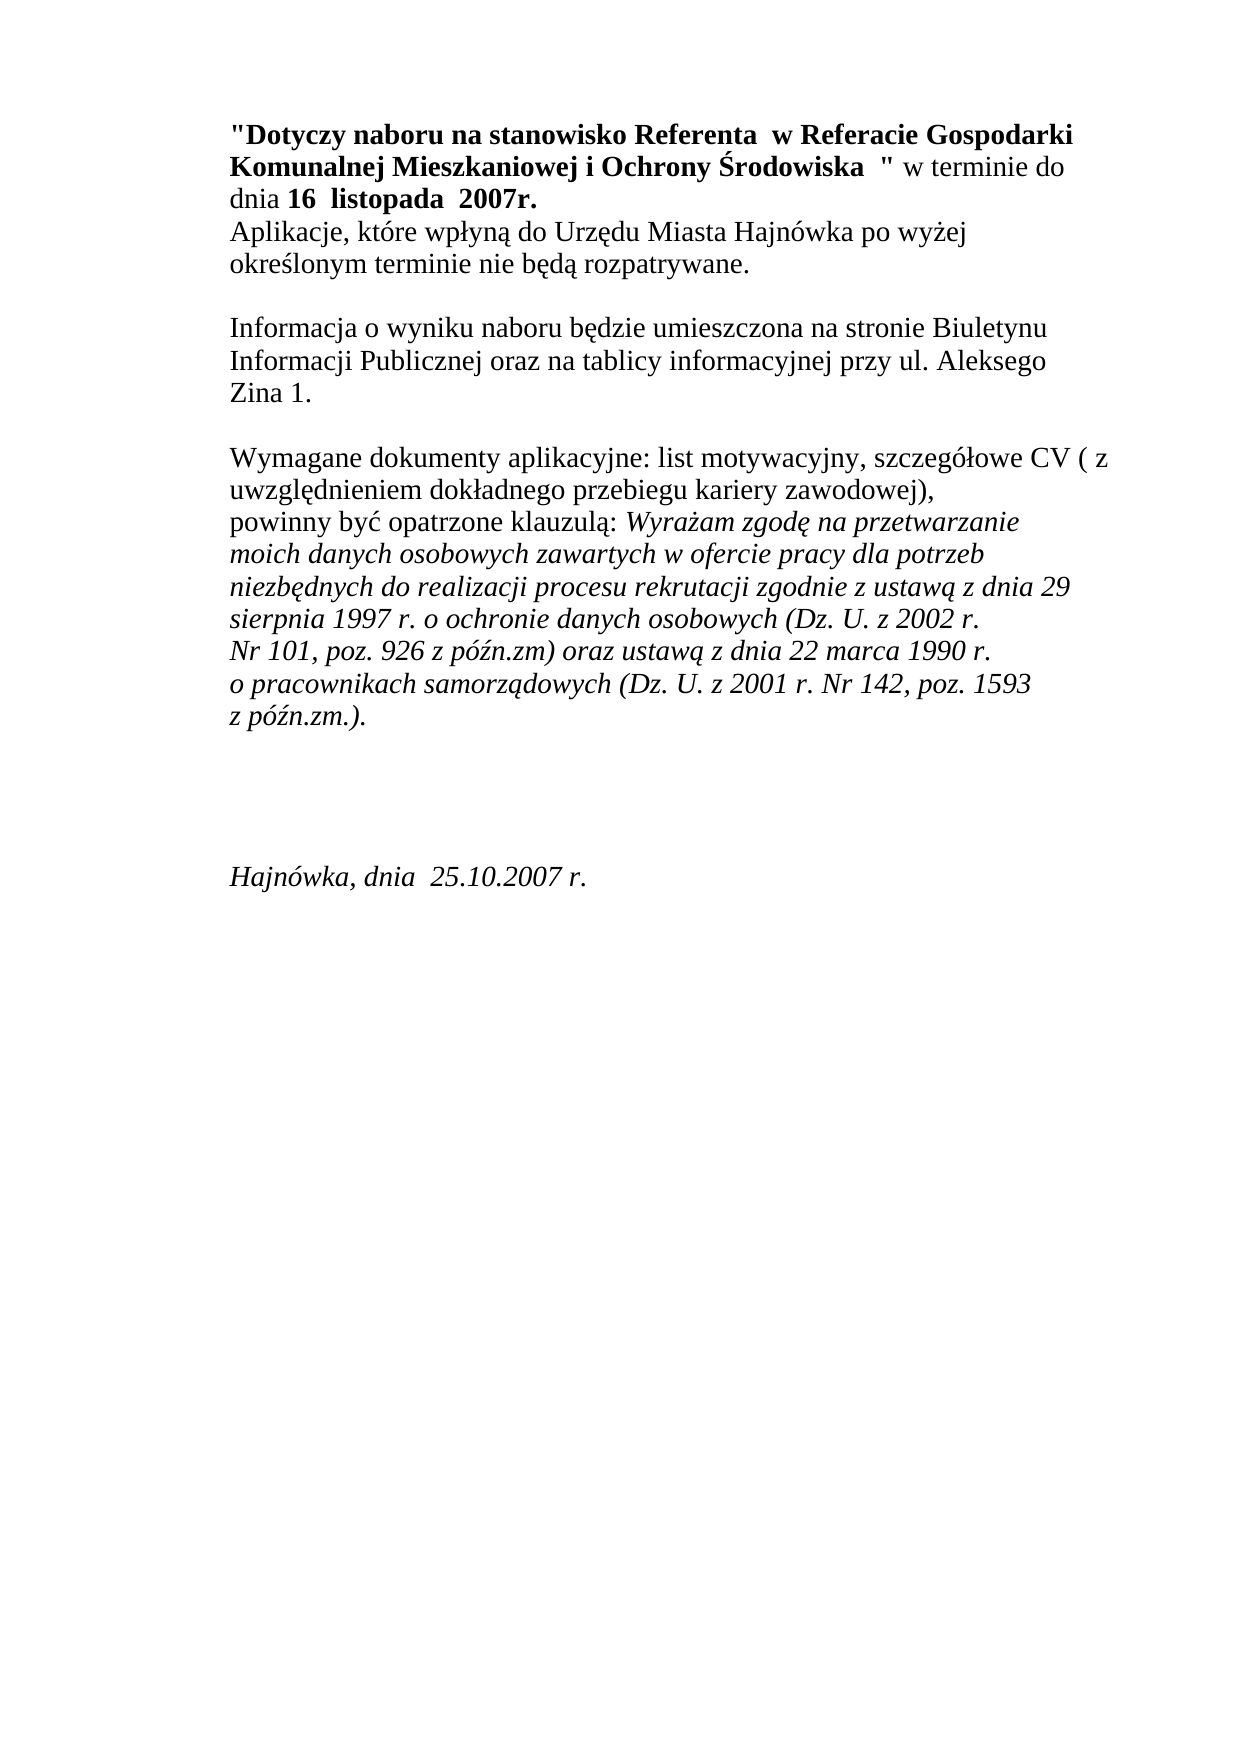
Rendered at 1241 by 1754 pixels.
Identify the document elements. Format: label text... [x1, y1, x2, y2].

text Informacji Publicznej oraz na tablicy informacyjnej przy ul. Aleksego [229, 344, 1122, 376]
text Nr 101, poz. 926 z późn.zm) oraz ustawą z dnia 22 marca 1990 r. [229, 635, 1122, 667]
text określonym terminie nie będą rozpatrywane. [229, 247, 1122, 279]
text Informacja o wyniku naboru będzie umieszczona na stronie Biuletynu [229, 312, 1122, 344]
text Wymagane dokumenty aplikacyjne: list motywacyjny, szczegółowe CV ( z uwzględnieniem dokładnego przebiegu kariery zawodowej), [229, 441, 1122, 506]
text Zina 1. [229, 376, 1122, 409]
text powinny być opatrzone klauzulą: Wyrażam zgodę na przetwarzanie [229, 506, 1122, 538]
text niezbędnych do realizacji procesu rekrutacji zgodnie z ustawą z dnia 29 sierpnia 1997 r. o ochronie danych osobowych (Dz. U. z 2002 r. [229, 570, 1122, 635]
text Hajnówka, dnia 25.10.2007 r. [229, 861, 1122, 893]
text "Dotyczy naboru na stanowisko Referenta w Referacie Gospodarki Komunalnej Mieszkaniowej i Ochrony Środowiska " w terminie do dnia 16 listopada 2007r. [229, 118, 1122, 215]
text o pracownikach samorządowych (Dz. U. z 2001 r. Nr 142, poz. 1593 [229, 667, 1122, 699]
text z późn.zm.). [229, 699, 1122, 732]
subtitle Aplikacje, które wpłyną do Urzędu Miasta Hajnówka po wyżej [229, 215, 1122, 247]
text moich danych osobowych zawartych w ofercie pracy dla potrzeb [229, 538, 1122, 570]
